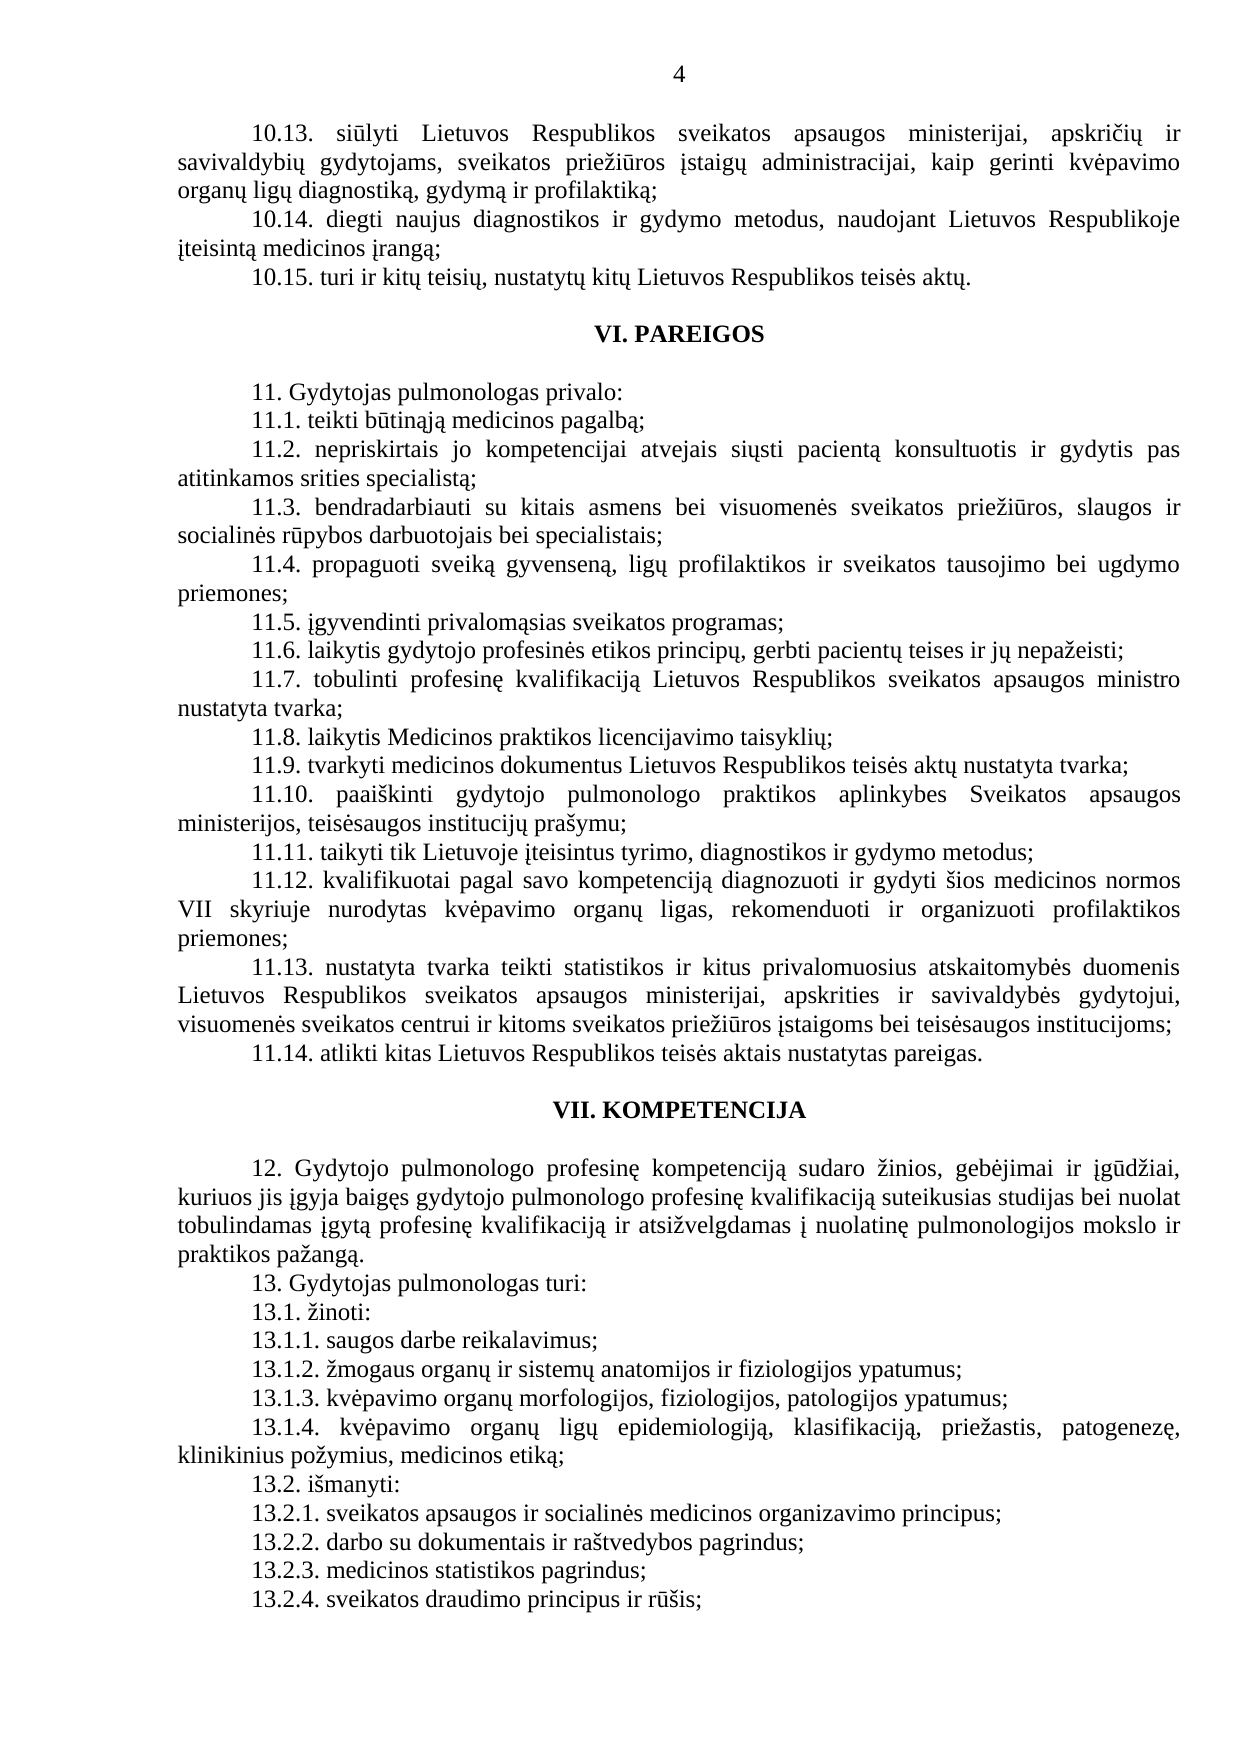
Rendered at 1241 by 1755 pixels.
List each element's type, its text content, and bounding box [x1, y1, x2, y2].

text 11.9. tvarkyti medicinos dokumentus Lietuvos Respublikos teisės aktų nustatyta tvarka; [177, 751, 1181, 779]
text 13.1.1. saugos darbe reikalavimus; [177, 1326, 1181, 1354]
text 13.1.3. kvėpavimo organų morfologijos, fiziologijos, patologijos ypatumus; [177, 1383, 1181, 1412]
text 13.2.4. sveikatos draudimo principus ir rūšis; [177, 1584, 1181, 1613]
text 13.2. išmanyti: [177, 1469, 1181, 1498]
text 13.2.1. sveikatos apsaugos ir socialinės medicinos organizavimo principus; [177, 1498, 1181, 1527]
text 11.5. įgyvendinti privalomąsias sveikatos programas; [177, 607, 1181, 636]
text 11.2. nepriskirtais jo kompetencijai atvejais siųsti pacientą konsultuotis ir gydytis pas atitinkamos srities specialistą; [177, 434, 1181, 492]
text VI. PAREIGOS [177, 319, 1181, 348]
text 11.3. bendradarbiauti su kitais asmens bei visuomenės sveikatos priežiūros, slaugos ir socialinės rūpybos darbuotojais bei specialistais; [177, 492, 1181, 549]
text 11.10. paaiškinti gydytojo pulmonologo praktikos aplinkybes Sveikatos apsaugos ministerijos, teisėsaugos institucijų prašymu; [177, 779, 1181, 837]
text 11.14. atlikti kitas Lietuvos Respublikos teisės aktais nustatytas pareigas. [177, 1038, 1181, 1067]
text 11.12. kvalifikuotai pagal savo kompetenciją diagnozuoti ir gydyti šios medicinos normos VII skyriuje nurodytas kvėpavimo organų ligas, rekomenduoti ir organizuoti profilaktikos priemones; [177, 866, 1181, 952]
text 13.1.2. žmogaus organų ir sistemų anatomijos ir fiziologijos ypatumus; [177, 1354, 1181, 1383]
text 10.15. turi ir kitų teisių, nustatytų kitų Lietuvos Respublikos teisės aktų. [177, 262, 1181, 291]
text 11.8. laikytis Medicinos praktikos licencijavimo taisyklių; [177, 722, 1181, 751]
text 11.4. propaguoti sveiką gyvenseną, ligų profilaktikos ir sveikatos tausojimo bei ugdymo priemones; [177, 549, 1181, 607]
text 13. Gydytojas pulmonologas turi: [177, 1268, 1181, 1297]
text 13.1. žinoti: [177, 1297, 1181, 1326]
text 12. Gydytojo pulmonologo profesinę kompetenciją sudaro žinios, gebėjimai ir įgūdžiai, kuriuos jis įgyja baigęs gydytojo pulmonologo profesinę kvalifikaciją suteikusias studijas bei nuolat tobulindamas įgytą profesinę kvalifikaciją ir atsižvelgdamas į nuolatinę pulmonologijos mokslo ir praktikos pažangą. [177, 1153, 1181, 1268]
text 11.6. laikytis gydytojo profesinės etikos principų, gerbti pacientų teises ir jų nepažeisti; [177, 636, 1181, 664]
text 13.1.4. kvėpavimo organų ligų epidemiologiją, klasifikaciją, priežastis, patogenezę, klinikinius požymius, medicinos etiką; [177, 1412, 1181, 1469]
text 11. Gydytojas pulmonologas privalo: [177, 377, 1181, 406]
text VII. KOMPETENCIJA [177, 1096, 1181, 1124]
text 10.13. siūlyti Lietuvos Respublikos sveikatos apsaugos ministerijai, apskričių ir savivaldybių gydytojams, sveikatos priežiūros įstaigų administracijai, kaip gerinti kvėpavimo organų ligų diagnostiką, gydymą ir profilaktiką; [177, 118, 1181, 204]
text 10.14. diegti naujus diagnostikos ir gydymo metodus, naudojant Lietuvos Respublikoje įteisintą medicinos įrangą; [177, 204, 1181, 262]
text 11.7. tobulinti profesinę kvalifikaciją Lietuvos Respublikos sveikatos apsaugos ministro nustatyta tvarka; [177, 664, 1181, 722]
text 11.1. teikti būtinąją medicinos pagalbą; [177, 406, 1181, 434]
text 13.2.2. darbo su dokumentais ir raštvedybos pagrindus; [177, 1527, 1181, 1556]
text 11.13. nustatyta tvarka teikti statistikos ir kitus privalomuosius atskaitomybės duomenis Lietuvos Respublikos sveikatos apsaugos ministerijai, apskrities ir savivaldybės gydytojui, visuomenės sveikatos centrui ir kitoms sveikatos priežiūros įstaigoms bei teisėsaugos institucijoms; [177, 952, 1181, 1038]
text 13.2.3. medicinos statistikos pagrindus; [177, 1556, 1181, 1584]
text 11.11. taikyti tik Lietuvoje įteisintus tyrimo, diagnostikos ir gydymo metodus; [177, 837, 1181, 866]
